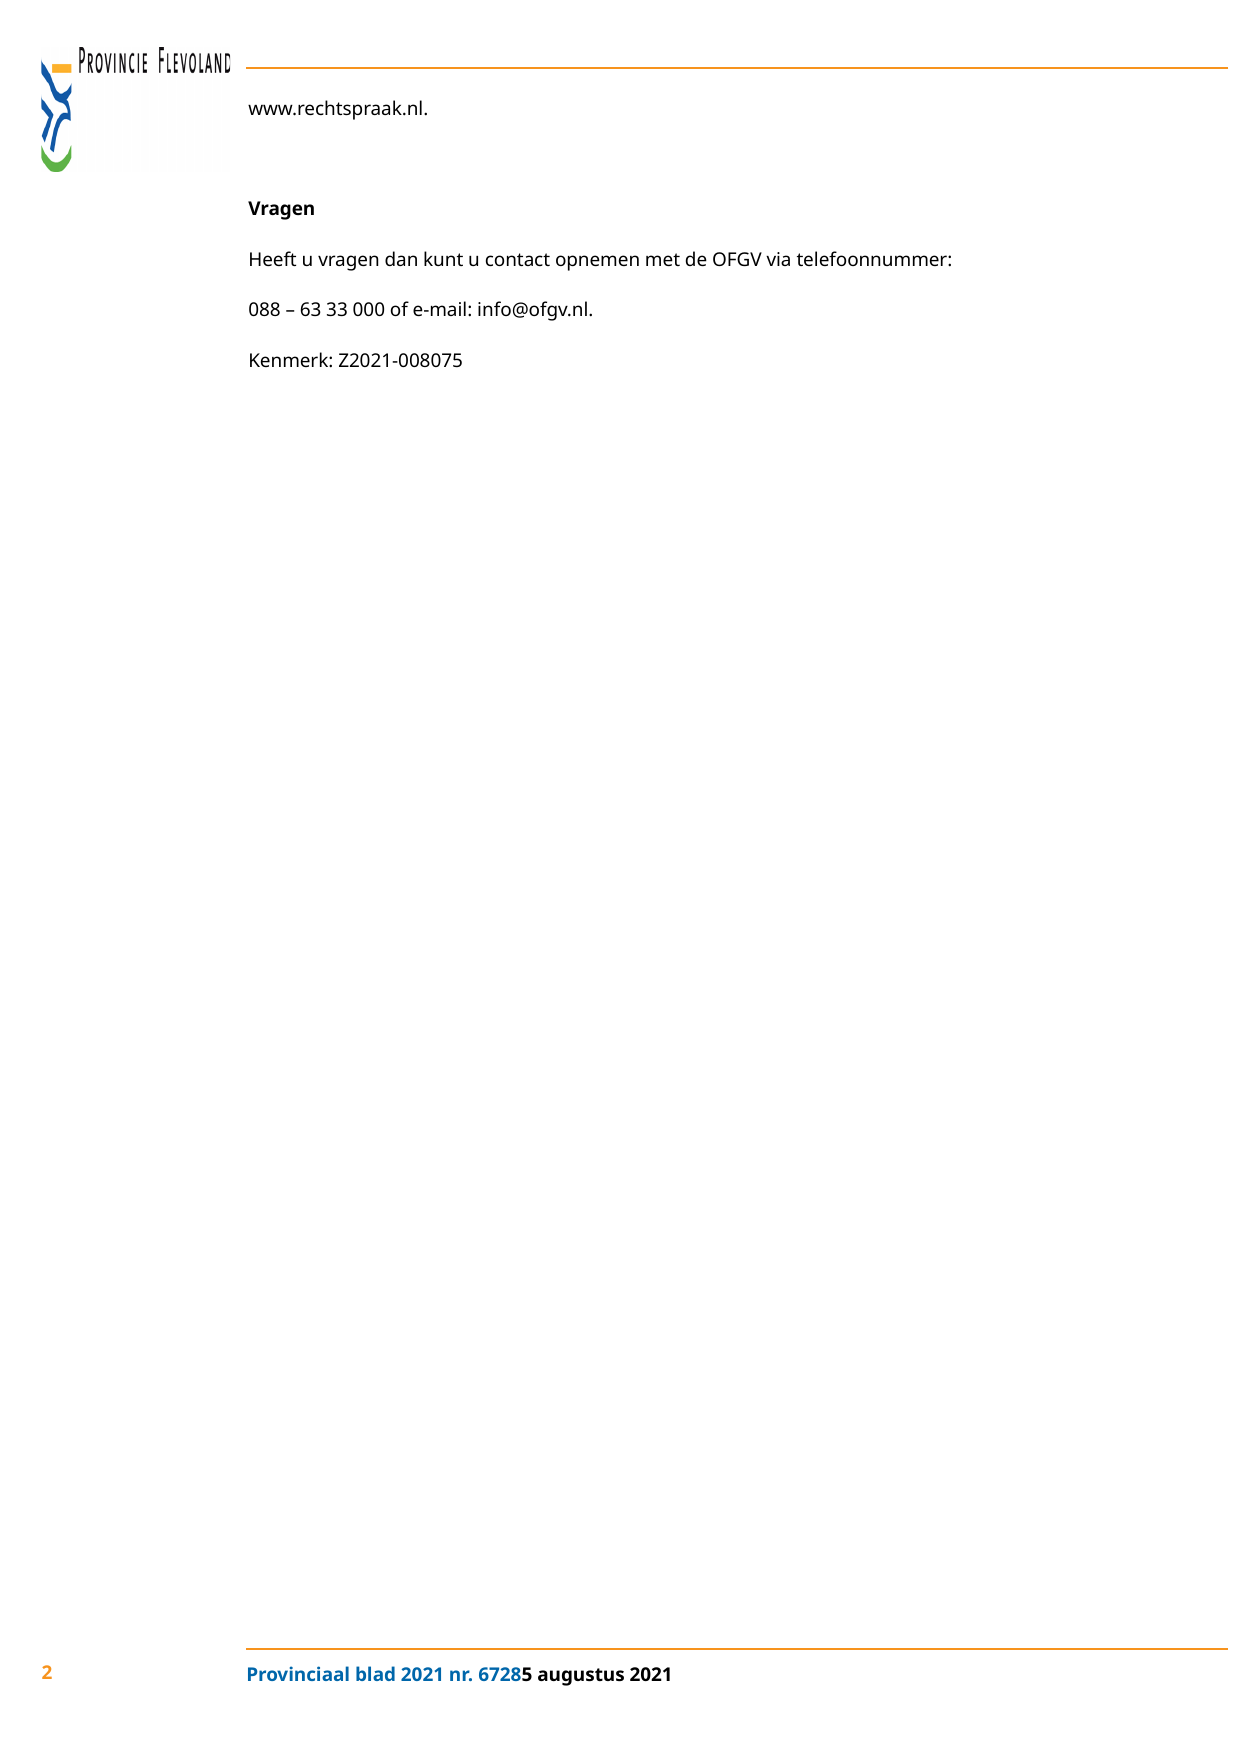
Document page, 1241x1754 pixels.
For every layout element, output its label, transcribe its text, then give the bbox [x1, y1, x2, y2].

text Vragen [248, 196, 1152, 221]
text 088 – 63 33 000 of e-mail: info@ofgv.nl. [248, 296, 1152, 322]
text www.rechtspraak.nl. [248, 95, 1152, 121]
picture [41, 47, 231, 172]
text Kenmerk: Z2021-008075 [248, 347, 1152, 373]
text Heeft u vragen dan kunt u contact opnemen met de OFGV via telefoonnummer: [248, 246, 1152, 272]
